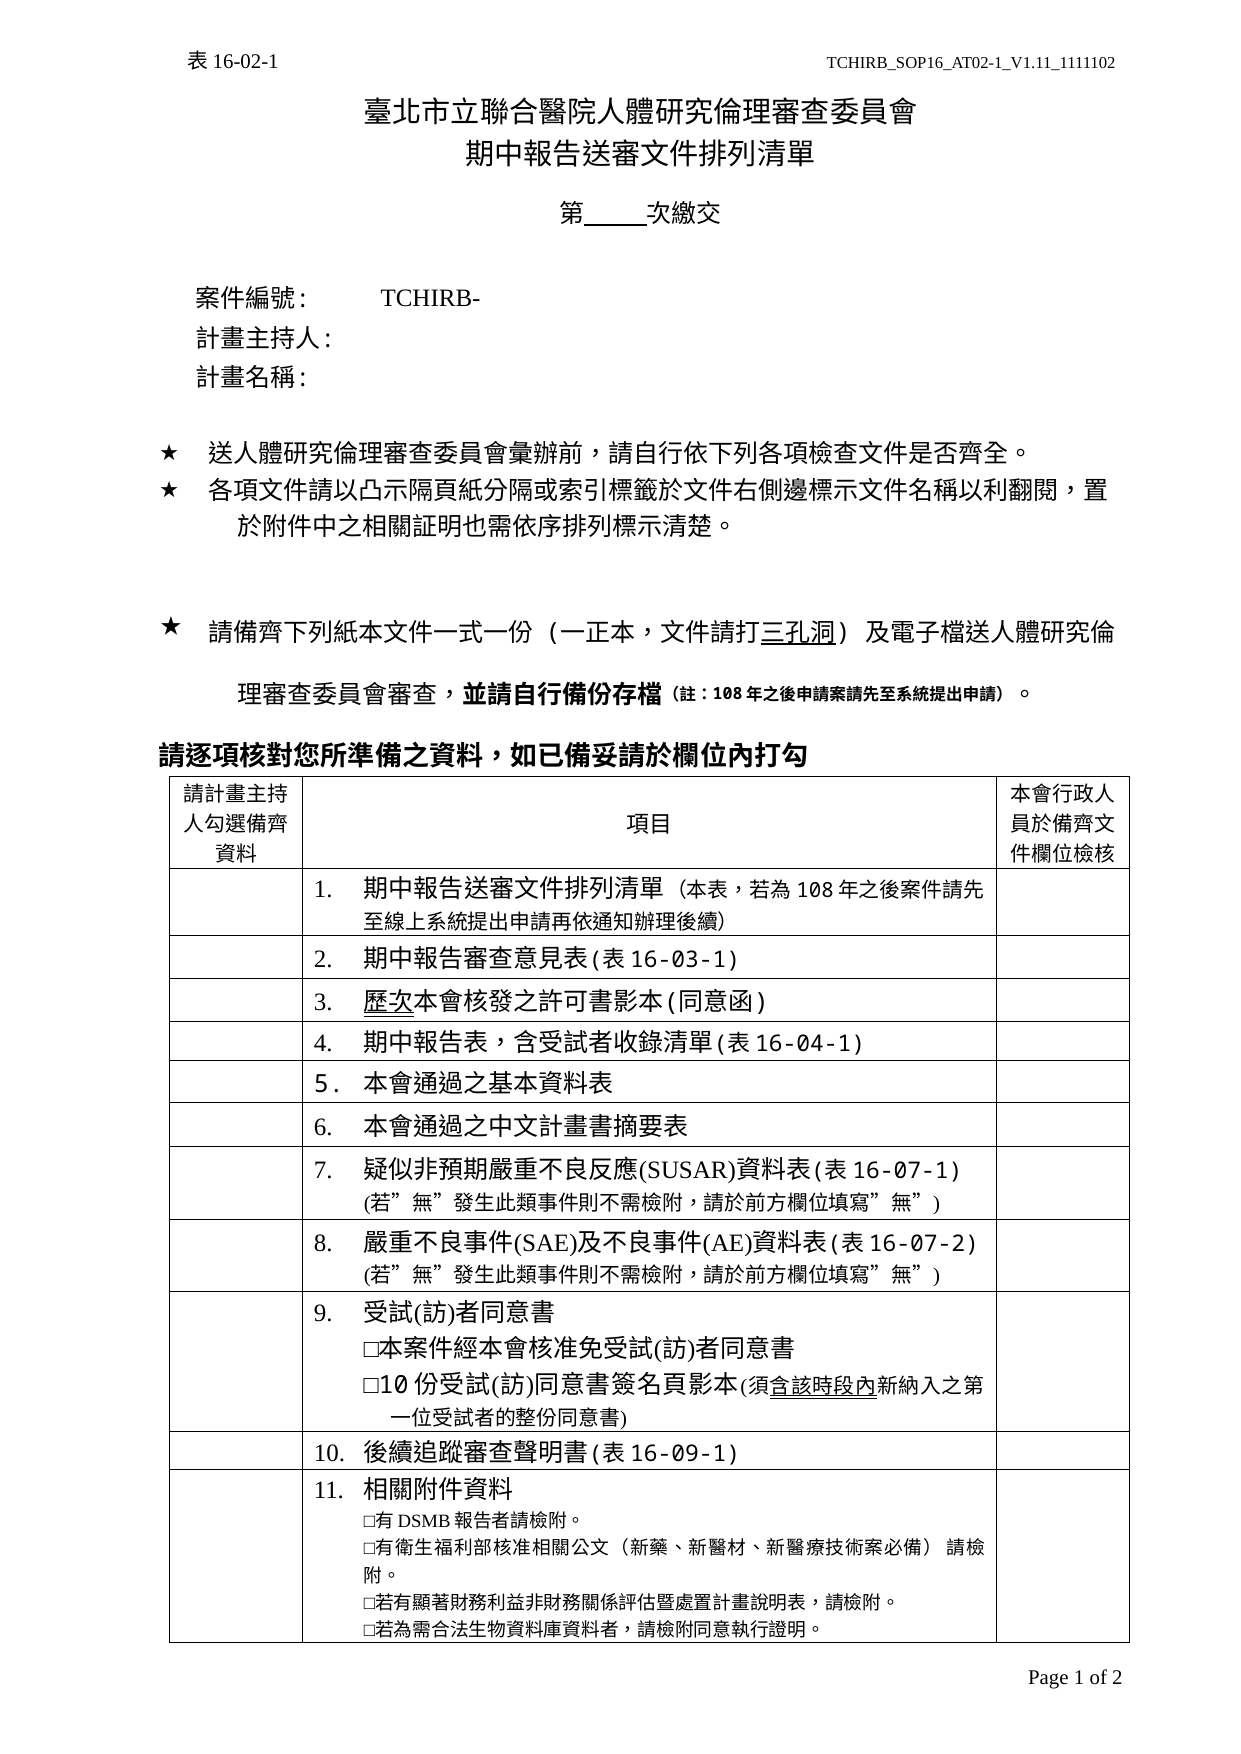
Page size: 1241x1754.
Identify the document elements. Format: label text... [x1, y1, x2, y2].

table_cell [170, 1220, 302, 1291]
table_cell 受試(訪)者同意書 □本案件經本會核准免受試(訪)者同意書 □10份受試(訪)同意書簽名頁影本(須含該時段內新納入之第一位受試者的整份同意書) [303, 1292, 996, 1431]
text 請逐項核對您所準備之資料，如已備妥請於欄位內打勾 [158, 733, 1122, 773]
table_cell 期中報告表，含受試者收錄清單(表16-04-1) [303, 1022, 996, 1059]
table_cell 嚴重不良事件(SAE)及不良事件(AE)資料表(表16-07-2) (若”無”發生此類事件則不需檢附，請於前方欄位填寫”無”) [303, 1220, 996, 1291]
table_cell 期中報告送審文件排列清單（本表，若為108年之後案件請先至線上系統提出申請再依通知辦理後續） [303, 869, 996, 935]
table_cell 相關附件資料 □有DSMB報告者請檢附。 □有衛生福利部核准相關公文（新藥、新醫材、新醫療技術案必備）請檢附。 □若有顯著財務利益非財務關係評估暨處置計畫說明表，請檢附。 □若為需合法生物資料庫資料者，請檢附同意執行證明。 [303, 1470, 996, 1642]
table_cell [170, 869, 302, 935]
table_cell [170, 1292, 302, 1431]
table_cell [170, 1061, 302, 1102]
table_cell [997, 1022, 1129, 1059]
table_cell [170, 936, 302, 978]
list 送人體研究倫理審查委員會彙辦前，請自行依下列各項檢查文件是否齊全。 [158, 434, 1122, 470]
text 臺北市立聯合醫院人體研究倫理審查委員會 [158, 89, 1122, 131]
table_cell [997, 1061, 1129, 1102]
text 期中報告送審文件排列清單 [158, 131, 1122, 173]
table_cell [997, 1147, 1129, 1219]
table_header 項目 [303, 777, 996, 868]
table_cell [997, 1432, 1129, 1468]
table_cell 計畫主持人: [184, 318, 369, 356]
table_header 案件編號: [184, 276, 369, 318]
table_cell [997, 1220, 1129, 1291]
table_cell 期中報告審查意見表(表16-03-1) [303, 936, 996, 978]
table_cell [369, 318, 1107, 356]
table_cell 本會通過之中文計畫書摘要表 [303, 1103, 996, 1146]
table_cell [997, 1103, 1129, 1146]
text 第 次繳交 [158, 193, 1122, 229]
table_cell 本會通過之基本資料表 [303, 1061, 996, 1102]
list 請備齊下列紙本文件一式一份 (一正本，文件請打三孔洞) 及電子檔送人體研究倫理審查委員會審查，並請自行備份存檔（註：108年之後申請案請先至系統提出申請）。 [158, 589, 1122, 714]
table_cell [997, 979, 1129, 1021]
table_header TCHIRB- [369, 276, 1107, 318]
table_cell [170, 979, 302, 1021]
list 各項文件請以凸示隔頁紙分隔或索引標籤於文件右側邊標示文件名稱以利翻閱，置於附件中之相關証明也需依序排列標示清楚。 [158, 470, 1122, 543]
table_cell [170, 1103, 302, 1146]
table_cell [170, 1147, 302, 1219]
table_cell [170, 1470, 302, 1642]
table_cell [997, 869, 1129, 935]
table_header 請計畫主持人勾選備齊資料 [170, 777, 302, 868]
table_cell [369, 356, 1107, 394]
table_cell [170, 1022, 302, 1059]
table_cell 疑似非預期嚴重不良反應(SUSAR)資料表(表16-07-1) (若”無”發生此類事件則不需檢附，請於前方欄位填寫”無”) [303, 1147, 996, 1219]
table_cell [997, 936, 1129, 978]
table_cell 計畫名稱: [184, 356, 369, 394]
table_cell 歷次本會核發之許可書影本(同意函) [303, 979, 996, 1021]
table_cell 後續追蹤審查聲明書(表16-09-1) [303, 1432, 996, 1468]
table_cell [997, 1470, 1129, 1642]
table_header 本會行政人員於備齊文件欄位檢核 [997, 777, 1129, 868]
table_cell [170, 1432, 302, 1468]
table_cell [997, 1292, 1129, 1431]
